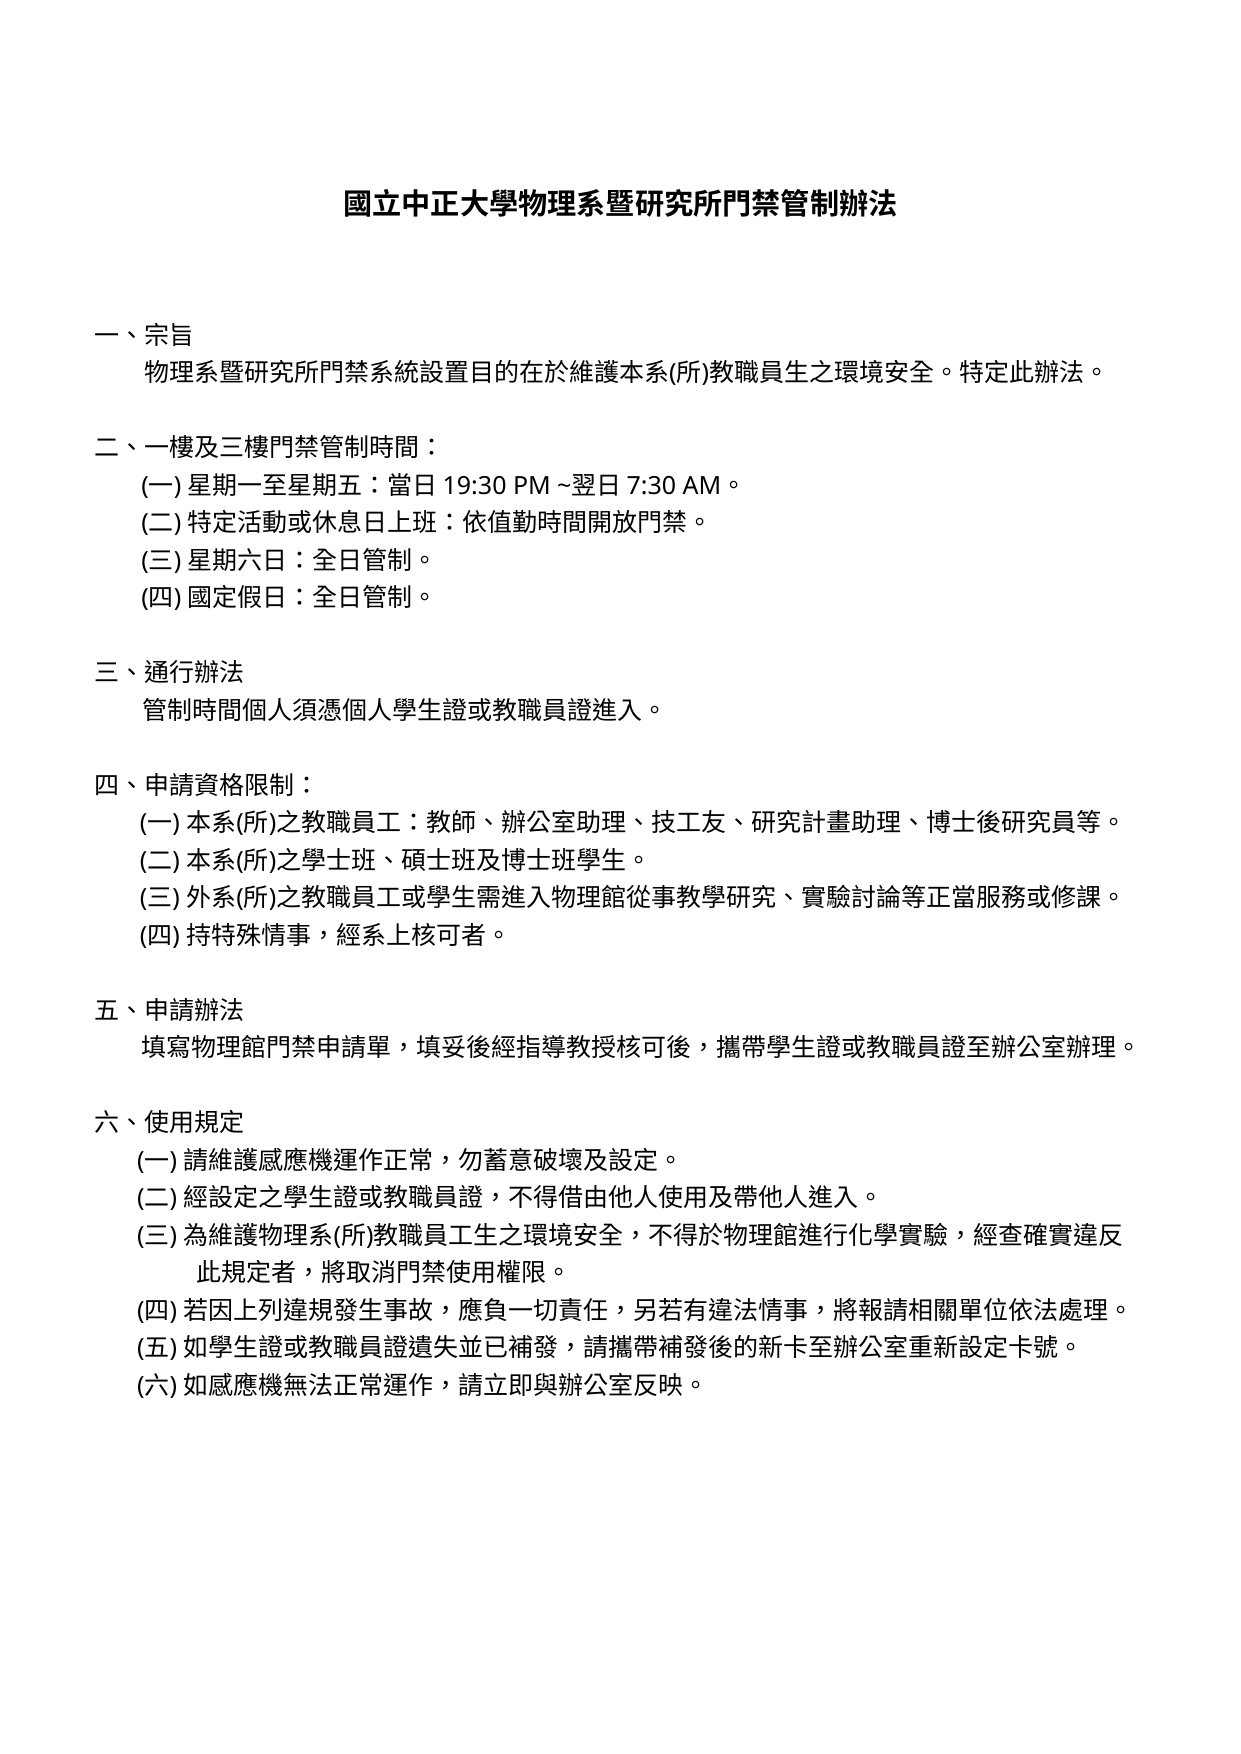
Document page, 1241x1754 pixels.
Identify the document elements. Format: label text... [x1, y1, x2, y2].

text 二、一樓及三樓門禁管制時間： [94, 427, 1146, 464]
text (六) 如感應機無法正常運作，請立即與辦公室反映。 [137, 1364, 1146, 1402]
text (五) 如學生證或教職員證遺失並已補發，請攜帶補發後的新卡至辦公室重新設定卡號。 [137, 1327, 1146, 1364]
text (一) 請維護感應機運作正常，勿蓄意破壞及設定。 [137, 1139, 1146, 1177]
text (四) 持特殊情事，經系上核可者。 [139, 914, 1146, 952]
text (四) 國定假日：全日管制。 [141, 577, 1146, 614]
text (二) 經設定之學生證或教職員證，不得借由他人使用及帶他人進入。 [137, 1177, 1146, 1214]
text 三、通行辦法 [94, 652, 1146, 689]
text (二) 本系(所)之學士班、碩士班及博士班學生。 [139, 839, 1146, 877]
text (三) 星期六日：全日管制。 [141, 539, 1146, 577]
text (一) 本系(所)之教職員工：教師、辦公室助理、技工友、研究計畫助理、博士後研究員等。 [139, 802, 1146, 839]
text 四、申請資格限制： [94, 764, 1146, 802]
text (二) 特定活動或休息日上班：依值勤時間開放門禁。 [141, 502, 1146, 539]
text (三) 為維護物理系(所)教職員工生之環境安全，不得於物理館進行化學實驗，經查確實違反此規定者，將取消門禁使用權限。 [137, 1214, 1146, 1289]
text (一) 星期一至星期五：當日19:30 PM ~翌日7:30 AM。 [141, 464, 1146, 502]
text (四) 若因上列違規發生事故，應負一切責任，另若有違法情事，將報請相關單位依法處理。 [137, 1289, 1146, 1327]
text 物理系暨研究所門禁系統設置目的在於維護本系(所)教職員生之環境安全。特定此辦法。 [144, 352, 1146, 389]
text (三) 外系(所)之教職員工或學生需進入物理館從事教學研究、實驗討論等正當服務或修課。 [139, 877, 1146, 914]
text 六、使用規定 [94, 1102, 1146, 1139]
text 五、申請辦法 [94, 989, 1146, 1027]
text 管制時間個人須憑個人學生證或教職員證進入。 [94, 689, 1146, 727]
text 國立中正大學物理系暨研究所門禁管制辦法 [94, 164, 1146, 239]
text 一、宗旨 [94, 314, 1146, 352]
text 填寫物理館門禁申請單，填妥後經指導教授核可後，攜帶學生證或教職員證至辦公室辦理。 [141, 1027, 1146, 1064]
